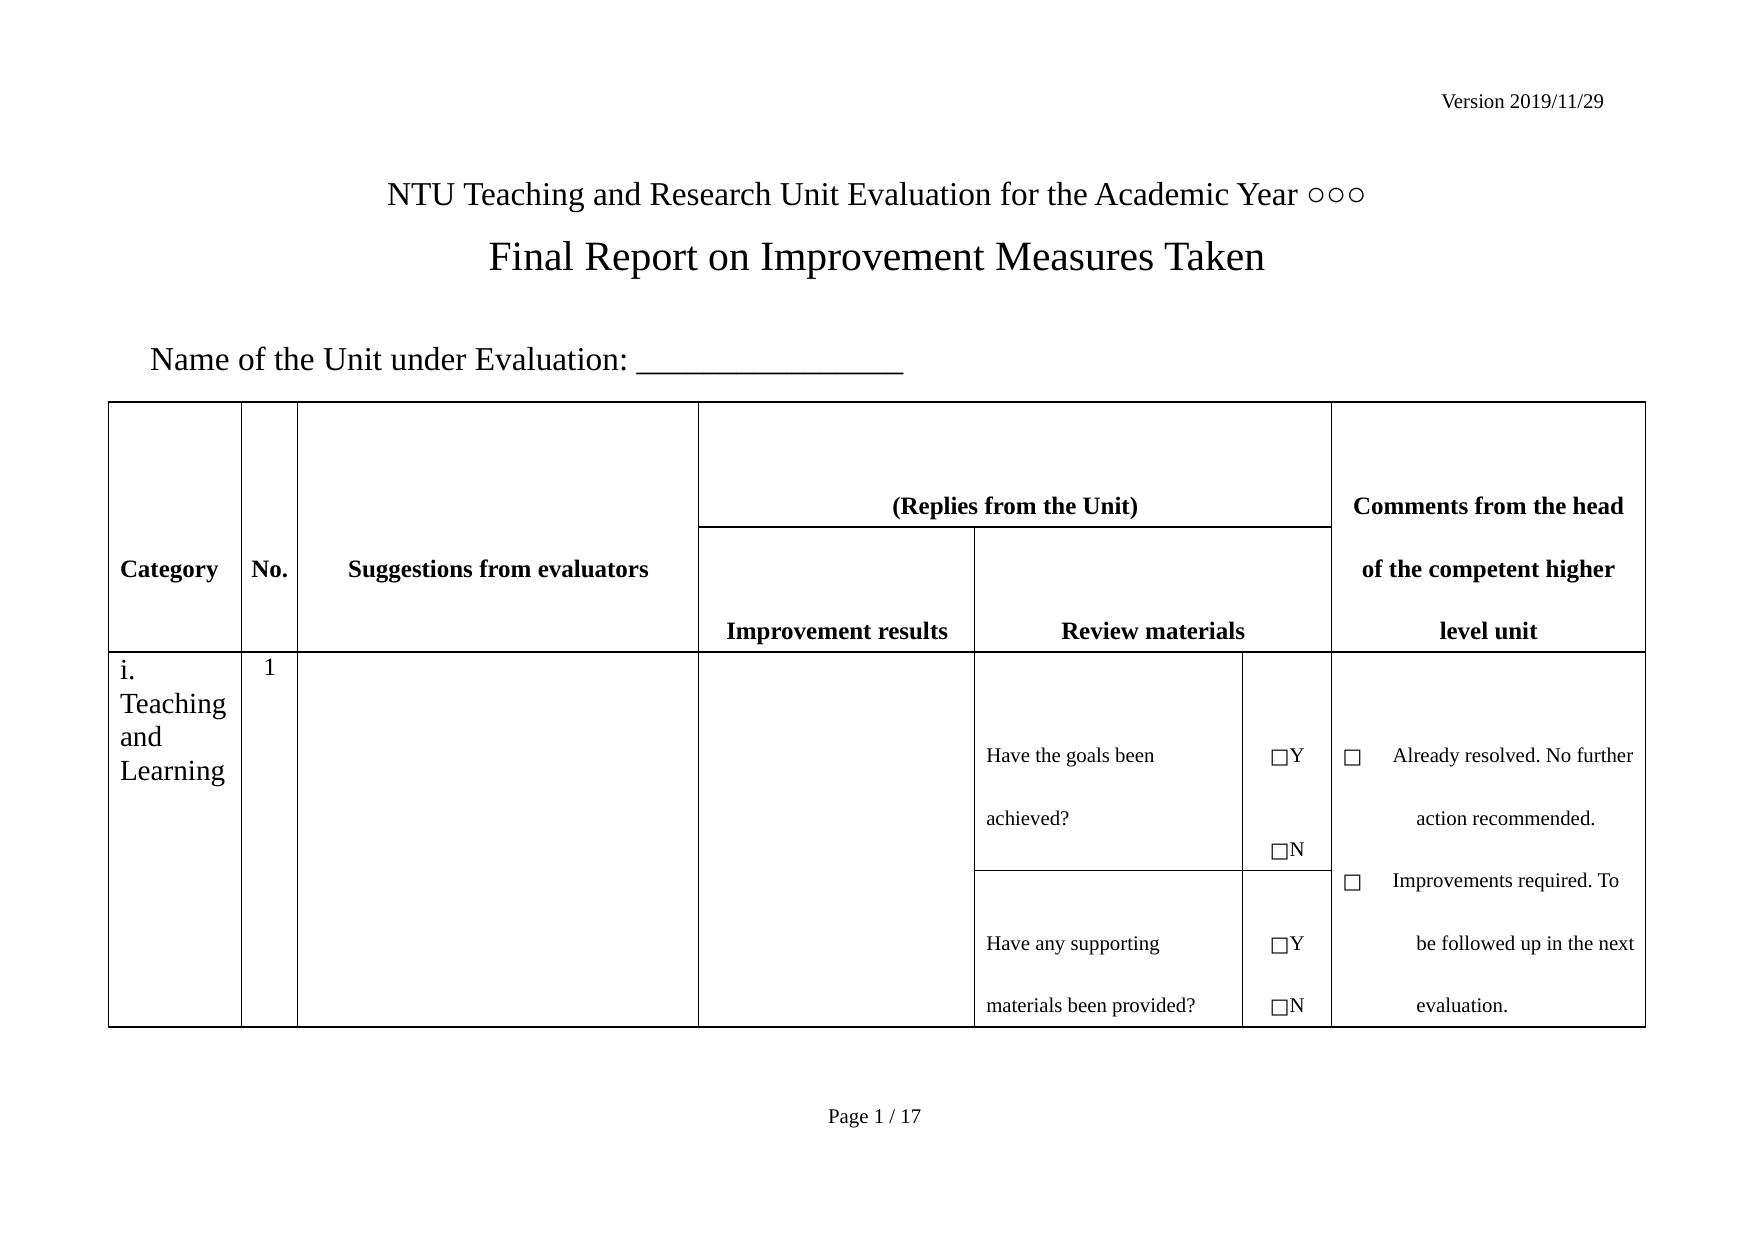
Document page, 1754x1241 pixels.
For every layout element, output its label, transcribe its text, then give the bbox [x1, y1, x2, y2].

table_header No. [242, 403, 297, 651]
table_header (Replies from the Unit) [699, 403, 1331, 526]
table_cell □Y □N [1243, 653, 1331, 870]
text Final Report on Improvement Measures Taken [150, 214, 1604, 276]
table_cell [298, 653, 698, 1026]
table_cell [699, 653, 974, 1026]
text NTU Teaching and Research Unit Evaluation for the Academic Year ○○○ [150, 151, 1604, 214]
table_cell 1 [242, 653, 297, 1026]
table_header Category [109, 403, 241, 651]
table_cell Improvement results [699, 528, 974, 651]
table_cell Have the goals been achieved? [975, 653, 1242, 870]
text Name of the Unit under Evaluation: ________________ [150, 339, 1604, 377]
table_cell Already resolved. No further action recommended. Improvements required. To be followed up in the next evaluation. Other comments. Please specify: [1332, 653, 1645, 1026]
table_cell Have any supporting materials been provided? [975, 871, 1242, 1026]
table_cell Review materials [975, 528, 1331, 651]
table_header Suggestions from evaluators [298, 403, 698, 651]
table_cell i. Teaching and Learning [109, 653, 241, 1026]
table_cell □Y □N [1243, 871, 1331, 1026]
table_header Comments from the head of the competent higher level unit [1332, 403, 1645, 651]
